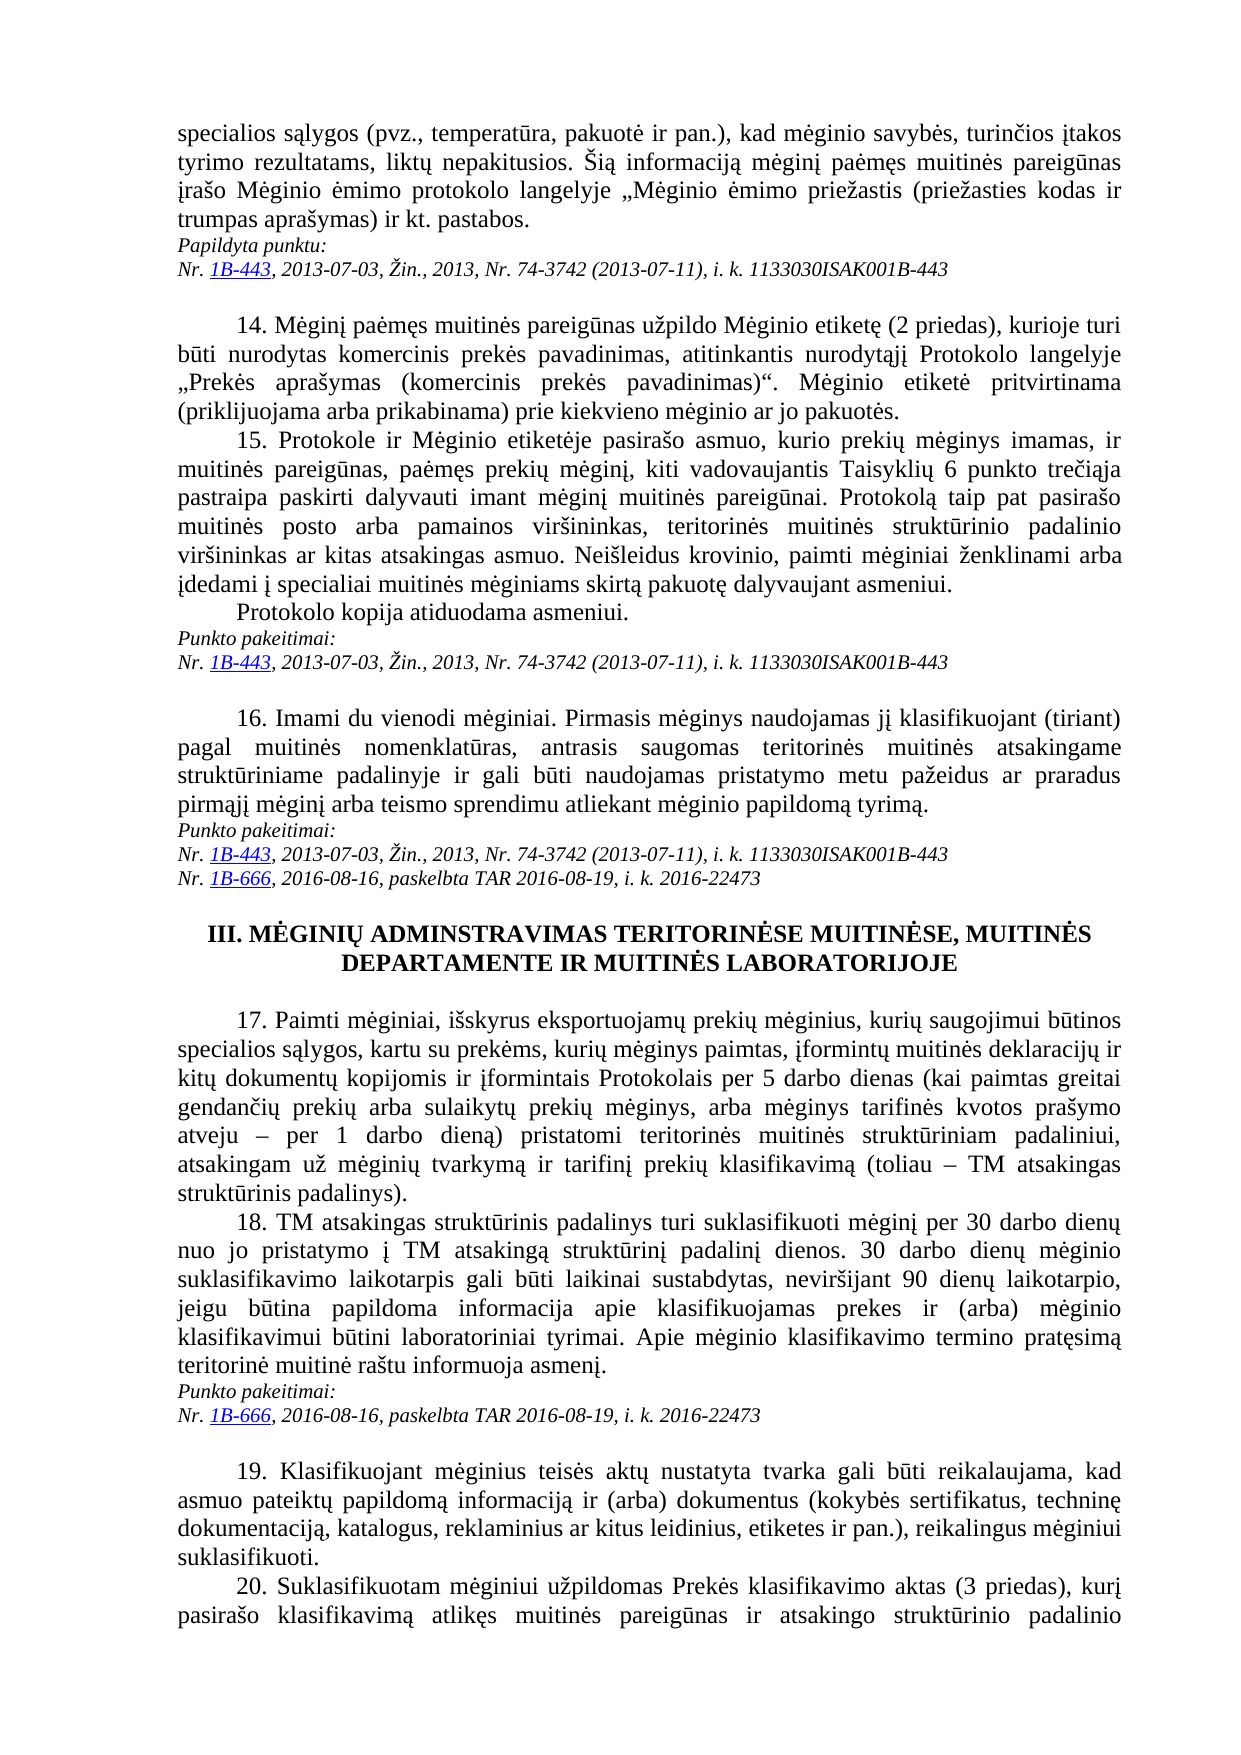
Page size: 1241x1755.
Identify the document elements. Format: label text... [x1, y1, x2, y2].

text 20. Suklasifikuotam mėginiui užpildomas Prekės klasifikavimo aktas (3 priedas), kurį pasirašo klasifikavimą atlikęs muitinės pareigūnas ir atsakingo struktūrinio padalinio [177, 1571, 1122, 1628]
text 14. Mėginį paėmęs muitinės pareigūnas užpildo Mėginio etiketę (2 priedas), kurioje turi būti nurodytas komercinis prekės pavadinimas, atitinkantis nurodytąjį Protokolo langelyje „Prekės aprašymas (komercinis prekės pavadinimas)“. Mėginio etiketė pritvirtinama (priklijuojama arba prikabinama) prie kiekvieno mėginio ar jo pakuotės. [177, 310, 1122, 425]
text Nr. 1B-666, 2016-08-16, paskelbta TAR 2016-08-19, i. k. 2016-22473 [177, 1403, 1122, 1427]
text Nr. 1B-443, 2013-07-03, Žin., 2013, Nr. 74-3742 (2013-07-11), i. k. 1133030ISAK001B-443 [177, 257, 1122, 281]
text 18. TM atsakingas struktūrinis padalinys turi suklasifikuoti mėginį per 30 darbo dienų nuo jo pristatymo į TM atsakingą struktūrinį padalinį dienos. 30 darbo dienų mėginio suklasifikavimo laikotarpis gali būti laikinai sustabdytas, neviršijant 90 dienų laikotarpio, jeigu būtina papildoma informacija apie klasifikuojamas prekes ir (arba) mėginio klasifikavimui būtini laboratoriniai tyrimai. Apie mėginio klasifikavimo termino pratęsimą teritorinė muitinė raštu informuoja asmenį. [177, 1207, 1122, 1379]
text specialios sąlygos (pvz., temperatūra, pakuotė ir pan.), kad mėginio savybės, turinčios įtakos tyrimo rezultatams, liktų nepakitusios. Šią informaciją mėginį paėmęs muitinės pareigūnas įrašo Mėginio ėmimo protokolo langelyje „Mėginio ėmimo priežastis (priežasties kodas ir trumpas aprašymas) ir kt. pastabos. [177, 118, 1122, 233]
text Punkto pakeitimai: [177, 1379, 1122, 1403]
text Nr. 1B-666, 2016-08-16, paskelbta TAR 2016-08-19, i. k. 2016-22473 [177, 866, 1122, 890]
text III. MĖGINIŲ ADMINSTRAVIMAS TERITORINĖSE MUITINĖSE, MUITINĖS DEPARTAMENTE IR MUITINĖS LABORATORIJOJE [177, 919, 1122, 977]
text Protokolo kopija atiduodama asmeniui. [177, 597, 1122, 626]
text 15. Protokole ir Mėginio etiketėje pasirašo asmuo, kurio prekių mėginys imamas, ir muitinės pareigūnas, paėmęs prekių mėginį, kiti vadovaujantis Taisyklių 6 punkto trečiąja pastraipa paskirti dalyvauti imant mėginį muitinės pareigūnai. Protokolą taip pat pasirašo muitinės posto arba pamainos viršininkas, teritorinės muitinės struktūrinio padalinio viršininkas ar kitas atsakingas asmuo. Neišleidus krovinio, paimti mėginiai ženklinami arba įdedami į specialiai muitinės mėginiams skirtą pakuotę dalyvaujant asmeniui. [177, 425, 1122, 597]
text 16. Imami du vienodi mėginiai. Pirmasis mėginys naudojamas jį klasifikuojant (tiriant) pagal muitinės nomenklatūras, antrasis saugomas teritorinės muitinės atsakingame struktūriniame padalinyje ir gali būti naudojamas pristatymo metu pažeidus ar praradus pirmąjį mėginį arba teismo sprendimu atliekant mėginio papildomą tyrimą. [177, 703, 1122, 818]
text Punkto pakeitimai: [177, 818, 1122, 842]
text 17. Paimti mėginiai, išskyrus eksportuojamų prekių mėginius, kurių saugojimui būtinos specialios sąlygos, kartu su prekėms, kurių mėginys paimtas, įformintų muitinės deklaracijų ir kitų dokumentų kopijomis ir įformintais Protokolais per 5 darbo dienas (kai paimtas greitai gendančių prekių arba sulaikytų prekių mėginys, arba mėginys tarifinės kvotos prašymo atveju – per 1 darbo dieną) pristatomi teritorinės muitinės struktūriniam padaliniui, atsakingam už mėginių tvarkymą ir tarifinį prekių klasifikavimą (toliau – TM atsakingas struktūrinis padalinys). [177, 1005, 1122, 1207]
text Papildyta punktu: [177, 233, 1122, 257]
text Nr. 1B-443, 2013-07-03, Žin., 2013, Nr. 74-3742 (2013-07-11), i. k. 1133030ISAK001B-443 [177, 650, 1122, 674]
text 19. Klasifikuojant mėginius teisės aktų nustatyta tvarka gali būti reikalaujama, kad asmuo pateiktų papildomą informaciją ir (arba) dokumentus (kokybės sertifikatus, techninę dokumentaciją, katalogus, reklaminius ar kitus leidinius, etiketes ir pan.), reikalingus mėginiui suklasifikuoti. [177, 1456, 1122, 1571]
text Nr. 1B-443, 2013-07-03, Žin., 2013, Nr. 74-3742 (2013-07-11), i. k. 1133030ISAK001B-443 [177, 842, 1122, 866]
text Punkto pakeitimai: [177, 626, 1122, 650]
